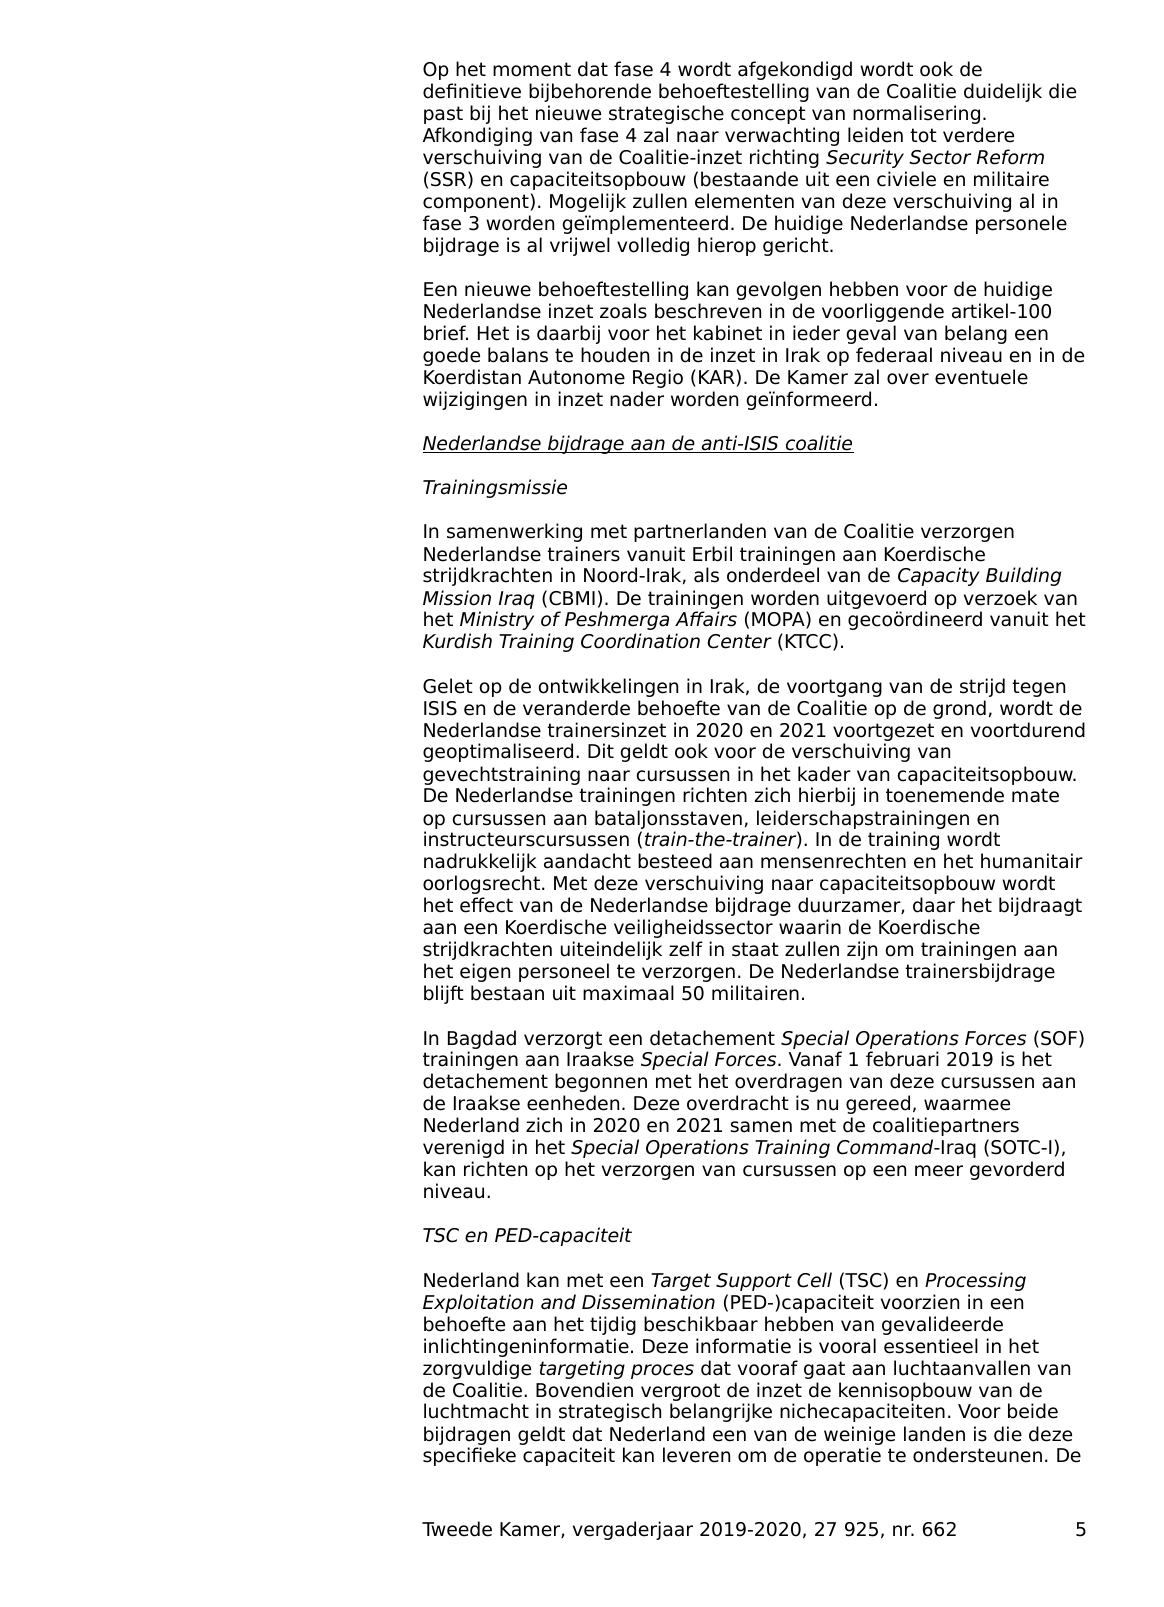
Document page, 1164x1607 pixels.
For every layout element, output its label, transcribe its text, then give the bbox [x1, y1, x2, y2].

text Gelet op de ontwikkelingen in Irak, de voortgang van de strijd tegen ISIS en de veranderde behoefte van de Coalitie op de grond, wordt de Nederlandse trainersinzet in 2020 en 2021 voortgezet en voortdurend geoptimaliseerd. Dit geldt ook voor de verschuiving van gevechtstraining naar cursussen in het kader van capaciteitsopbouw. De Nederlandse trainingen richten zich hierbij in toenemende mate op cursussen aan bataljonsstaven, leiderschapstrainingen en instructeurscursussen (train-the-trainer). In de training wordt nadrukkelijk aandacht besteed aan mensenrechten en het humanitair oorlogsrecht. Met deze verschuiving naar capaciteitsopbouw wordt het effect van de Nederlandse bijdrage duurzamer, daar het bijdraagt aan een Koerdische veiligheidssector waarin de Koerdische strijdkrachten uiteindelijk zelf in staat zullen zijn om trainingen aan het eigen personeel te verzorgen. De Nederlandse trainersbijdrage blijft bestaan uit maximaal 50 militairen. [422, 676, 1087, 1005]
text Een nieuwe behoeftestelling kan gevolgen hebben voor de huidige Nederlandse inzet zoals beschreven in de voorliggende artikel-100 brief. Het is daarbij voor het kabinet in ieder geval van belang een goede balans te houden in de inzet in Irak op federaal niveau en in de Koerdistan Autonome Regio (KAR). De Kamer zal over eventuele wijzigingen in inzet nader worden geïnformeerd. [422, 279, 1087, 411]
subtitle Trainingsmissie [422, 477, 1087, 499]
subtitle TSC en PED-capaciteit [422, 1225, 1087, 1247]
text In Bagdad verzorgt een detachement Special Operations Forces (SOF) trainingen aan Iraakse Special Forces. Vanaf 1 februari 2019 is het detachement begonnen met het overdragen van deze cursussen aan de Iraakse eenheden. Deze overdracht is nu gereed, waarmee Nederland zich in 2020 en 2021 samen met de coalitiepartners verenigd in het Special Operations Training Command-Iraq (SOTC-I), kan richten op het verzorgen van cursussen op een meer gevorderd niveau. [422, 1027, 1087, 1203]
subtitle Nederlandse bijdrage aan de anti-ISIS coalitie [422, 433, 1087, 455]
text In samenwerking met partnerlanden van de Coalitie verzorgen Nederlandse trainers vanuit Erbil trainingen aan Koerdische strijdkrachten in Noord-Irak, als onderdeel van de Capacity Building Mission Iraq (CBMI). De trainingen worden uitgevoerd op verzoek van het Ministry of Peshmerga Affairs (MOPA) en gecoördineerd vanuit het Kurdish Training Coordination Center (KTCC). [422, 521, 1087, 653]
text Op het moment dat fase 4 wordt afgekondigd wordt ook de definitieve bijbehorende behoeftestelling van de Coalitie duidelijk die past bij het nieuwe strategische concept van normalisering. Afkondiging van fase 4 zal naar verwachting leiden tot verdere verschuiving van de Coalitie-inzet richting Security Sector Reform (SSR) en capaciteitsopbouw (bestaande uit een civiele en militaire component). Mogelijk zullen elementen van deze verschuiving al in fase 3 worden geïmplementeerd. De huidige Nederlandse personele bijdrage is al vrijwel volledig hierop gericht. [422, 59, 1087, 257]
text Nederland kan met een Target Support Cell (TSC) en Processing Exploitation and Dissemination (PED-)capaciteit voorzien in een behoefte aan het tijdig beschikbaar hebben van gevalideerde inlichtingeninformatie. Deze informatie is vooral essentieel in het zorgvuldige targeting proces dat vooraf gaat aan luchtaanvallen van de Coalitie. Bovendien vergroot de inzet de kennisopbouw van de luchtmacht in strategisch belangrijke nichecapaciteiten. Voor beide bijdragen geldt dat Nederland een van de weinige landen is die deze specifieke capaciteit kan leveren om de operatie te ondersteunen. De [422, 1269, 1087, 1467]
